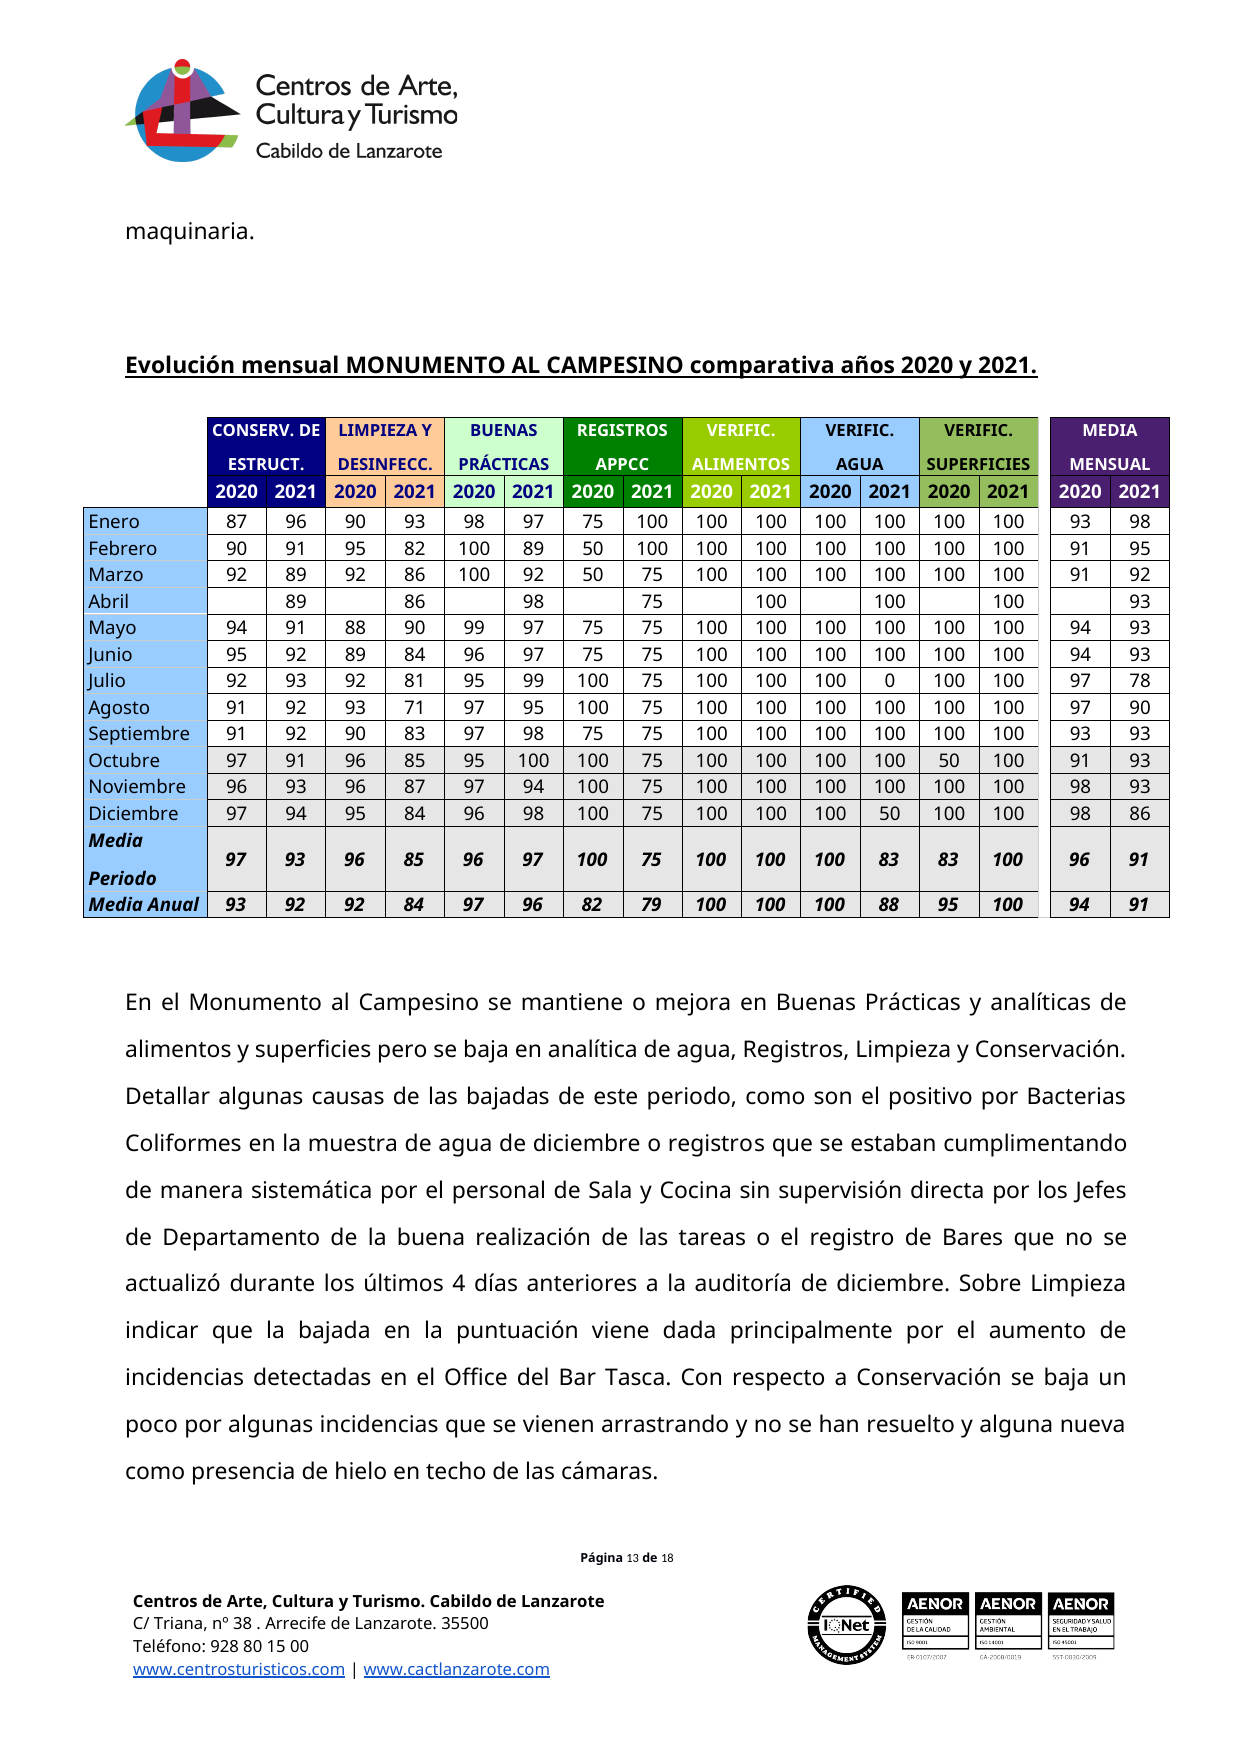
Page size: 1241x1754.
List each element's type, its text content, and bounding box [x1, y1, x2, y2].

table_cell 91 [1111, 892, 1169, 917]
table_cell 100 [683, 561, 741, 587]
table_cell 79 [624, 892, 682, 917]
table_cell 100 [861, 535, 919, 560]
table_header [1039, 418, 1050, 475]
table_cell 95 [920, 892, 979, 917]
table_cell 100 [920, 508, 979, 534]
table_cell 93 [208, 892, 266, 917]
table_cell 90 [208, 535, 266, 560]
table_header LIMPIEZA Y DESINFECC. [326, 418, 444, 475]
table_cell 100 [980, 694, 1038, 720]
table_cell 50 [861, 800, 919, 826]
table_cell 100 [742, 694, 800, 720]
table_cell 91 [208, 694, 266, 720]
table_cell 75 [624, 668, 682, 693]
table_cell 97 [208, 827, 266, 891]
table_cell 93 [1111, 747, 1169, 773]
table_header CONSERV. DE ESTRUCT. [208, 418, 325, 475]
table_cell 100 [742, 668, 800, 693]
table_cell 100 [980, 721, 1038, 746]
table_cell 95 [326, 800, 385, 826]
table_cell 75 [624, 641, 682, 667]
table_cell Julio [84, 668, 207, 693]
table_cell 96 [326, 774, 385, 799]
table_cell 96 [326, 827, 385, 891]
table_cell [1039, 587, 1050, 613]
table_cell 100 [980, 561, 1038, 587]
table_cell 95 [445, 747, 504, 773]
table_cell 100 [683, 747, 741, 773]
table_cell 100 [564, 747, 623, 773]
table_cell 92 [1111, 561, 1169, 587]
table_cell 100 [801, 800, 860, 826]
table_cell 96 [445, 800, 504, 826]
table_cell [1039, 475, 1050, 507]
table_cell 96 [1051, 827, 1110, 891]
table_cell 100 [920, 615, 979, 640]
table_cell 92 [208, 561, 266, 587]
table_cell Enero [84, 508, 207, 534]
table_cell 2021 [742, 476, 800, 507]
table_cell 100 [980, 892, 1038, 917]
table_cell 85 [386, 747, 444, 773]
table_cell 90 [386, 615, 444, 640]
table_cell [1039, 693, 1050, 720]
table_cell 95 [326, 535, 385, 560]
table_cell 97 [505, 641, 563, 667]
table_cell 100 [861, 694, 919, 720]
table_cell 100 [861, 588, 919, 613]
table_cell 97 [505, 827, 563, 891]
table_cell 91 [1051, 747, 1110, 773]
table_cell Mayo [84, 615, 207, 640]
table_cell 100 [801, 774, 860, 799]
table_cell 75 [624, 800, 682, 826]
table_cell 93 [1111, 615, 1169, 640]
table_header VERIFIC. SUPERFICIES [920, 418, 1038, 475]
table_cell 96 [445, 641, 504, 667]
table_cell 100 [564, 774, 623, 799]
table_cell [1039, 826, 1050, 891]
table_cell 100 [861, 615, 919, 640]
table_cell 100 [920, 668, 979, 693]
table_cell 93 [1111, 721, 1169, 746]
table_cell 100 [920, 535, 979, 560]
table_cell 100 [801, 827, 860, 891]
table_header VERIFIC. ALIMENTOS [683, 418, 800, 475]
table_cell [1039, 720, 1050, 746]
table_cell 89 [267, 561, 325, 587]
table_cell 97 [445, 774, 504, 799]
table_cell 100 [920, 641, 979, 667]
table_cell [1039, 891, 1050, 917]
table_cell 100 [920, 774, 979, 799]
table_cell 89 [267, 588, 325, 613]
table_cell [1039, 507, 1050, 534]
table_cell 94 [1051, 615, 1110, 640]
table_header BUENAS PRÁCTICAS [445, 418, 563, 475]
table_header REGISTROS APPCC [564, 418, 682, 475]
table_cell 2021 [624, 476, 682, 507]
table_cell 93 [1111, 641, 1169, 667]
table_cell 93 [386, 508, 444, 534]
table_cell [564, 588, 623, 613]
table_cell 100 [742, 615, 800, 640]
table_cell 95 [208, 641, 266, 667]
table_cell 100 [801, 892, 860, 917]
table_cell 0 [861, 668, 919, 693]
table_cell 97 [1051, 694, 1110, 720]
table_cell 92 [267, 892, 325, 917]
table_cell Diciembre [84, 800, 207, 826]
table_cell 86 [386, 588, 444, 613]
table_cell 75 [624, 747, 682, 773]
table_cell 96 [445, 827, 504, 891]
table_cell 84 [386, 641, 444, 667]
table_cell [1039, 746, 1050, 773]
table_cell 83 [920, 827, 979, 891]
table_cell 92 [326, 892, 385, 917]
table_cell 83 [386, 721, 444, 746]
table_cell 92 [267, 641, 325, 667]
table_cell 100 [980, 827, 1038, 891]
table_cell 100 [505, 747, 563, 773]
table_cell 92 [267, 721, 325, 746]
table_cell 100 [564, 827, 623, 891]
table_cell 100 [742, 535, 800, 560]
table_cell 100 [861, 508, 919, 534]
table_cell 87 [386, 774, 444, 799]
picture [807, 1585, 1115, 1665]
table_cell 91 [1051, 535, 1110, 560]
table_cell 100 [980, 588, 1038, 613]
table_cell 100 [742, 508, 800, 534]
table_cell [1051, 588, 1110, 613]
table_cell 100 [564, 668, 623, 693]
table_cell 98 [505, 800, 563, 826]
table_cell Abril [84, 588, 207, 613]
table_cell 92 [267, 694, 325, 720]
table_cell 98 [505, 588, 563, 613]
table_header [84, 417, 207, 475]
table_cell 100 [742, 561, 800, 587]
table_cell 75 [564, 641, 623, 667]
table_cell 93 [267, 827, 325, 891]
table_cell 86 [386, 561, 444, 587]
table_cell 91 [267, 615, 325, 640]
table_cell 100 [980, 800, 1038, 826]
table_cell Septiembre [84, 721, 207, 746]
table_cell 75 [624, 827, 682, 891]
table_cell 100 [683, 668, 741, 693]
table_cell 2020 [564, 476, 623, 507]
table_cell [326, 588, 385, 613]
table_cell 100 [861, 561, 919, 587]
table_cell 2021 [980, 476, 1038, 507]
table_cell 75 [624, 774, 682, 799]
table_cell 94 [208, 615, 266, 640]
table_cell 50 [564, 535, 623, 560]
table_cell 86 [1111, 800, 1169, 826]
table_cell 100 [801, 694, 860, 720]
table_cell 2020 [1051, 476, 1110, 507]
table_cell [1039, 773, 1050, 799]
table_cell 84 [386, 800, 444, 826]
table_cell [801, 588, 860, 613]
table_cell 100 [742, 747, 800, 773]
table_cell 85 [386, 827, 444, 891]
table_cell 92 [326, 561, 385, 587]
table_cell 100 [683, 508, 741, 534]
table_cell 2021 [861, 476, 919, 507]
table_cell 98 [1051, 800, 1110, 826]
table_cell 95 [445, 668, 504, 693]
table_cell 100 [683, 800, 741, 826]
table_cell 93 [267, 774, 325, 799]
table_cell [1039, 534, 1050, 560]
table_cell 100 [742, 588, 800, 613]
table_cell 100 [624, 535, 682, 560]
table_cell 100 [920, 721, 979, 746]
table_cell 88 [861, 892, 919, 917]
table_cell 100 [683, 694, 741, 720]
table_header VERIFIC. AGUA [801, 418, 919, 475]
table_cell 100 [801, 641, 860, 667]
table_cell 98 [445, 508, 504, 534]
table_cell 100 [683, 641, 741, 667]
table_cell 71 [386, 694, 444, 720]
table_cell Octubre [84, 747, 207, 773]
table_cell 94 [267, 800, 325, 826]
table_cell 98 [1051, 774, 1110, 799]
table_cell 100 [980, 615, 1038, 640]
table_cell 100 [980, 508, 1038, 534]
table_cell 98 [1111, 508, 1169, 534]
text Evolución mensual MONUMENTO AL CAMPESINO comparativa años 2020 y 2021. [125, 349, 1128, 381]
table_cell 96 [208, 774, 266, 799]
table_cell 82 [386, 535, 444, 560]
table_cell 100 [980, 668, 1038, 693]
table_cell 100 [861, 747, 919, 773]
table_cell 100 [980, 774, 1038, 799]
table_cell 100 [683, 827, 741, 891]
table_cell 91 [267, 535, 325, 560]
table_cell 91 [208, 721, 266, 746]
table_cell 96 [267, 508, 325, 534]
table_cell 100 [801, 615, 860, 640]
table_cell 75 [564, 615, 623, 640]
table_cell 75 [624, 588, 682, 613]
table_cell 100 [801, 747, 860, 773]
table_cell Noviembre [84, 774, 207, 799]
table_cell 96 [505, 892, 563, 917]
table_cell 75 [624, 721, 682, 746]
table_cell Media Anual [84, 892, 207, 917]
table_cell 100 [683, 892, 741, 917]
table_cell [1039, 667, 1050, 693]
table_cell 100 [920, 561, 979, 587]
table_cell 100 [980, 747, 1038, 773]
table_cell 100 [445, 561, 504, 587]
table_cell 75 [564, 508, 623, 534]
table_cell 2020 [683, 476, 741, 507]
table_cell 2020 [445, 476, 504, 507]
table_cell 100 [742, 641, 800, 667]
table_cell 2020 [801, 476, 860, 507]
table_cell [920, 588, 979, 613]
table_cell 50 [564, 561, 623, 587]
table_cell Media Periodo [84, 827, 207, 891]
table_cell 100 [801, 721, 860, 746]
table_cell Febrero [84, 535, 207, 560]
table_cell 92 [208, 668, 266, 693]
table_cell 84 [386, 892, 444, 917]
table_cell 90 [326, 721, 385, 746]
table_cell 95 [1111, 535, 1169, 560]
table_cell 2021 [267, 476, 325, 507]
table_cell [1039, 799, 1050, 826]
table_cell [1039, 614, 1050, 640]
table_cell [208, 588, 266, 613]
table_cell 97 [445, 892, 504, 917]
table_cell 93 [1111, 588, 1169, 613]
table_cell 93 [326, 694, 385, 720]
table_cell 91 [267, 747, 325, 773]
table_cell 100 [742, 800, 800, 826]
table_cell 2020 [208, 476, 266, 507]
table_cell 97 [505, 615, 563, 640]
table_cell 99 [505, 668, 563, 693]
table_cell 2021 [1111, 476, 1169, 507]
table_cell 100 [801, 668, 860, 693]
table_cell 89 [326, 641, 385, 667]
table_cell 100 [564, 800, 623, 826]
table_cell 93 [1111, 774, 1169, 799]
table_cell 97 [1051, 668, 1110, 693]
table_cell 2020 [920, 476, 979, 507]
table_cell 75 [624, 615, 682, 640]
table_cell 50 [920, 747, 979, 773]
table_cell 95 [505, 694, 563, 720]
table_cell 100 [742, 827, 800, 891]
table_cell 96 [326, 747, 385, 773]
table_cell 93 [267, 668, 325, 693]
table_cell 81 [386, 668, 444, 693]
table_cell 94 [1051, 641, 1110, 667]
table_cell 90 [326, 508, 385, 534]
table_cell 100 [801, 561, 860, 587]
text maquinaria. [125, 215, 1128, 246]
table_cell 87 [208, 508, 266, 534]
table_cell 93 [1051, 508, 1110, 534]
table_cell 100 [920, 694, 979, 720]
table_cell [445, 588, 504, 613]
table_cell 100 [861, 774, 919, 799]
table_cell 100 [980, 641, 1038, 667]
table_cell 100 [980, 535, 1038, 560]
text En el Monumento al Campesino se mantiene o mejora en Buenas Prácticas y analíticas de alimentos y superficies pero se baja en analítica de agua, Registros, Limpieza y Conservación. Detallar algunas causas de las bajadas de este periodo, como son el positivo por Bacterias Coliformes en la muestra de agua de diciembre o registros que se estaban cumplimentando de manera sistemática por el personal de Sala y Cocina sin supervisión directa por los Jefes de Departamento de la buena realización de las tareas o el registro de Bares que no se actualizó durante los últimos 4 días anteriores a la auditoría de diciembre. Sobre Limpieza indicar que la bajada en la puntuación viene dada principalmente por el aumento de incidencias detectadas en el Office del Bar Tasca. Con respecto a Conservación se baja un poco por algunas incidencias que se vienen arrastrando y no se han resuelto y alguna nueva como presencia de hielo en techo de las cámaras. [125, 986, 1128, 1486]
table_cell Junio [84, 641, 207, 667]
table_cell [84, 475, 207, 507]
table_cell 75 [624, 561, 682, 587]
table_cell 82 [564, 892, 623, 917]
table_cell 97 [208, 800, 266, 826]
table_cell 78 [1111, 668, 1169, 693]
table_cell 97 [445, 721, 504, 746]
table_cell 75 [564, 721, 623, 746]
table_cell 2020 [326, 476, 385, 507]
table_cell 88 [326, 615, 385, 640]
table_cell 2021 [505, 476, 563, 507]
table_cell 100 [742, 721, 800, 746]
table_cell 97 [445, 694, 504, 720]
table_cell 98 [505, 721, 563, 746]
table_cell [683, 588, 741, 613]
table_cell 100 [742, 892, 800, 917]
table_cell 100 [683, 774, 741, 799]
table_cell 100 [801, 508, 860, 534]
table_cell 100 [683, 535, 741, 560]
table_header MEDIA MENSUAL [1051, 418, 1169, 475]
table_cell [1039, 560, 1050, 587]
table_cell 100 [564, 694, 623, 720]
table_cell 90 [1111, 694, 1169, 720]
table_cell 97 [505, 508, 563, 534]
table_cell 91 [1111, 827, 1169, 891]
table_cell 91 [1051, 561, 1110, 587]
table_cell [1039, 640, 1050, 667]
table_cell 99 [445, 615, 504, 640]
table_cell 94 [1051, 892, 1110, 917]
table_cell 100 [801, 535, 860, 560]
table_cell 2021 [386, 476, 444, 507]
table_cell 97 [208, 747, 266, 773]
table_cell 100 [742, 774, 800, 799]
table_cell 83 [861, 827, 919, 891]
table_cell Marzo [84, 561, 207, 587]
table_cell 92 [505, 561, 563, 587]
table_cell 94 [505, 774, 563, 799]
table_cell 100 [445, 535, 504, 560]
table_cell 100 [683, 615, 741, 640]
table_cell 100 [683, 721, 741, 746]
table_cell 100 [624, 508, 682, 534]
table_cell 100 [920, 800, 979, 826]
table_cell 100 [861, 641, 919, 667]
table_cell Agosto [84, 694, 207, 720]
table_cell 100 [861, 721, 919, 746]
picture [125, 59, 458, 162]
table_cell 75 [624, 694, 682, 720]
table_cell 89 [505, 535, 563, 560]
table_cell 93 [1051, 721, 1110, 746]
table_cell 92 [326, 668, 385, 693]
